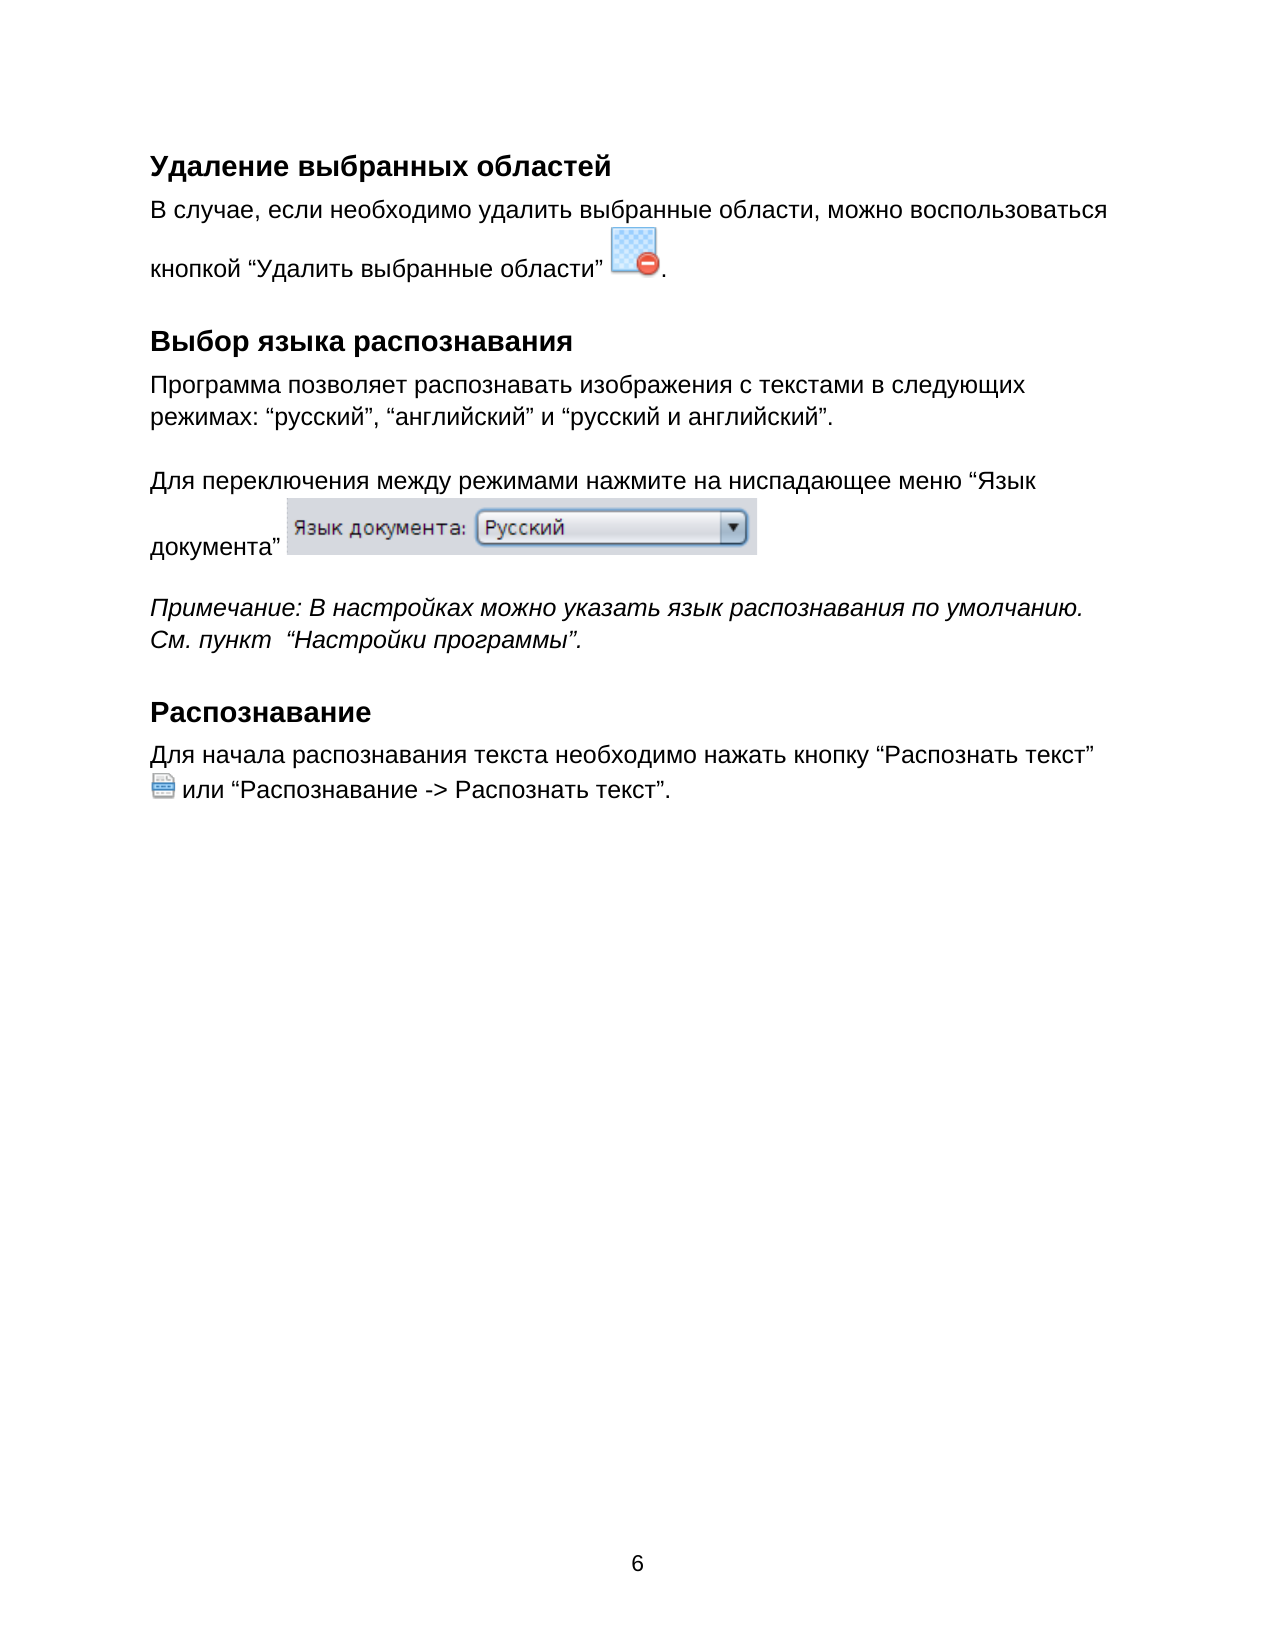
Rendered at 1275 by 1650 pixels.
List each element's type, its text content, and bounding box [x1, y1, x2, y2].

picture [610, 227, 661, 278]
text Примечание: В настройках можно указать язык распознавания по умолчанию. См. пункт “Настройки программы”. [150, 594, 1125, 654]
picture [150, 773, 175, 799]
text В случае, если необходимо удалить выбранные области, можно воспользоваться кнопкой “Удалить выбранные области” . [150, 196, 1125, 283]
text Программа позволяет распознавать изображения с текстами в следующих режимах: “русский”, “английский” и “русский и английский”. [150, 371, 1125, 431]
subtitle Выбор языка распознавания [150, 325, 1125, 357]
picture [286, 498, 758, 555]
text Для начала распознавания текста необходимо нажать кнопку “Распознать текст” или “Распознавание -> Распознать текст”. [150, 741, 1125, 804]
text Для переключения между режимами нажмите на ниспадающее меню “Язык документа” [150, 467, 1125, 560]
subtitle Удаление выбранных областей [150, 150, 1125, 183]
subtitle Распознавание [150, 696, 1125, 728]
